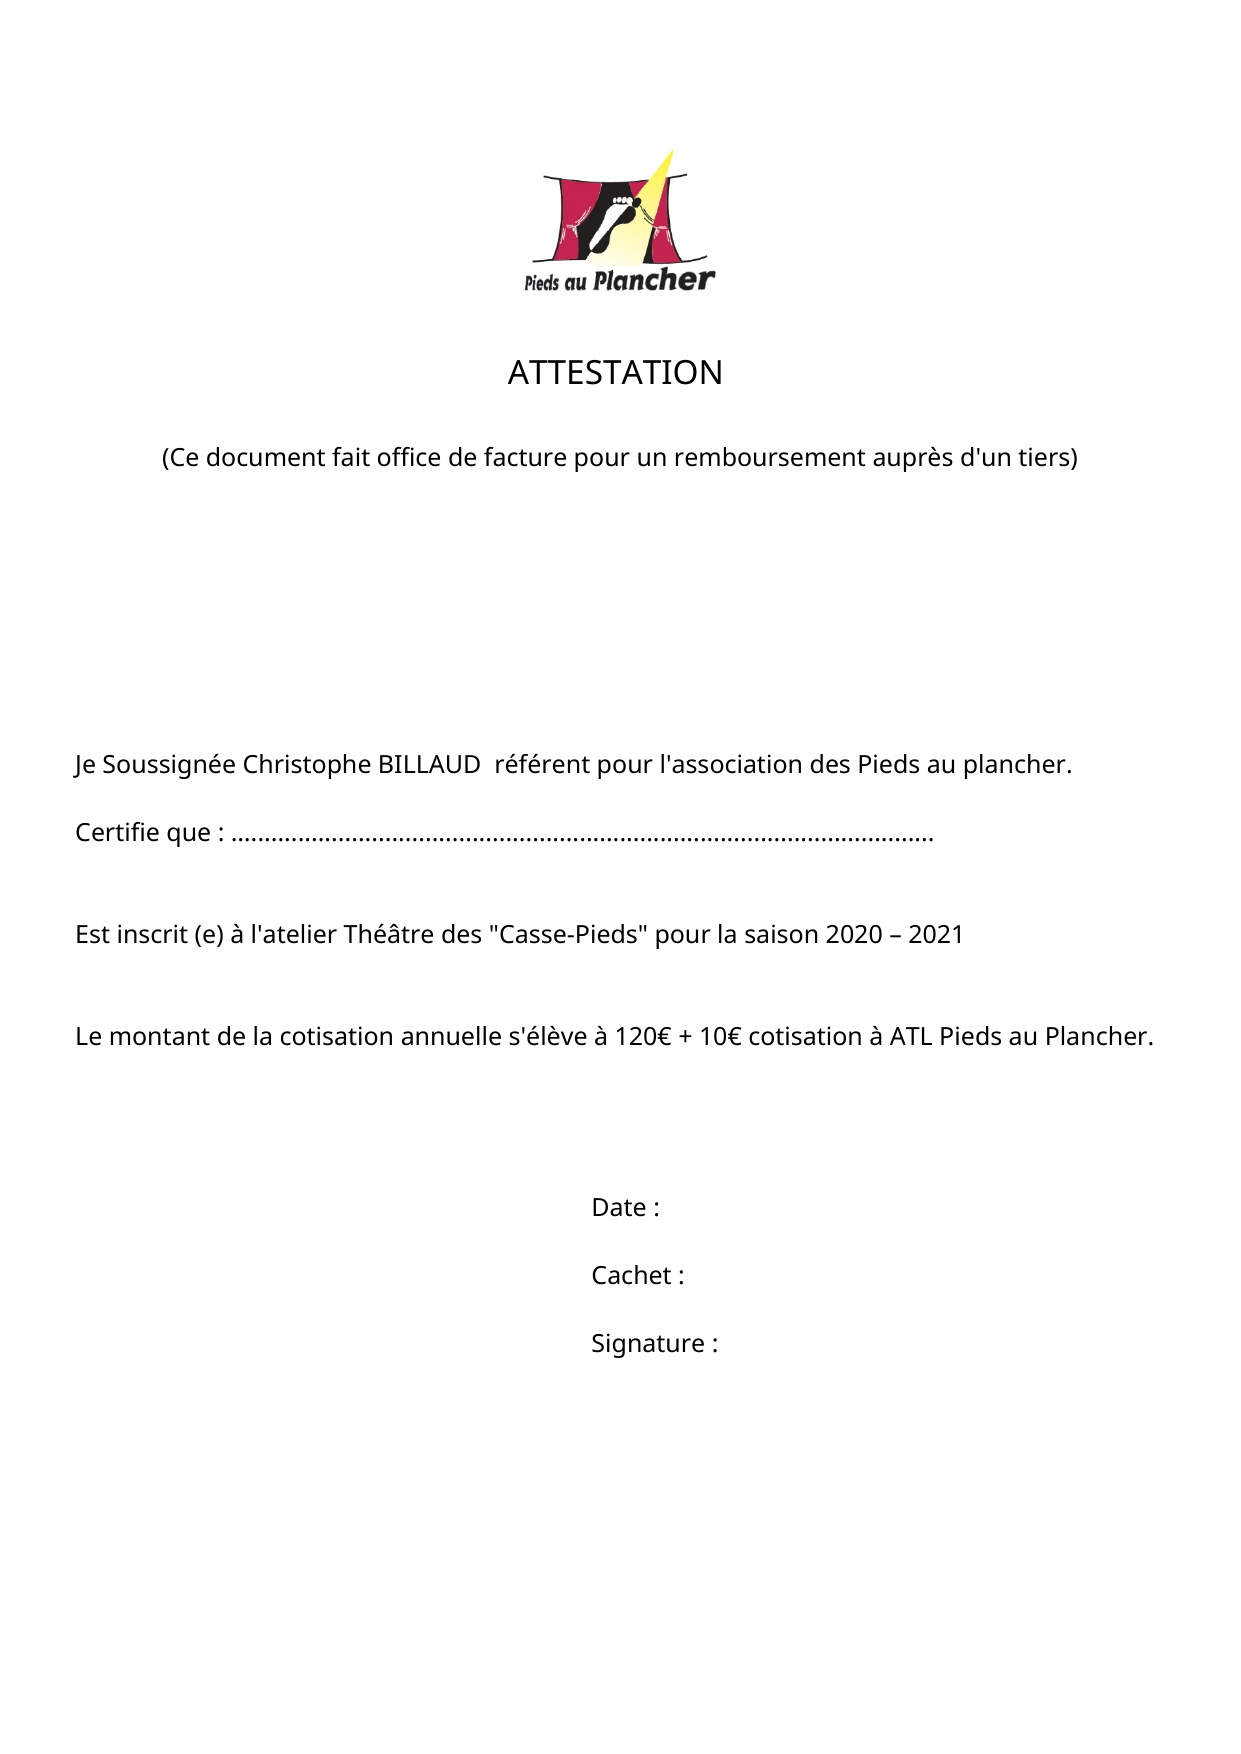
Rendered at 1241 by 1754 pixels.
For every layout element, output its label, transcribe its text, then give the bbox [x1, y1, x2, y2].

picture [524, 143, 716, 304]
text Le montant de la cotisation annuelle s'élève à 120€ + 10€ cotisation à ATL Pieds au Plancher. [75, 1019, 1165, 1053]
text ATTESTATION [75, 349, 1165, 394]
text Cachet : [517, 1257, 1165, 1291]
text Certifie que : …...................................................................................................... [75, 814, 1165, 848]
text Signature : [517, 1325, 1165, 1359]
text (Ce document fait office de facture pour un remboursement auprès d'un tiers) [75, 440, 1165, 474]
text Date : [517, 1189, 1165, 1223]
text Je Soussignée Christophe BILLAUD référent pour l'association des Pieds au plancher. [75, 746, 1165, 780]
text Est inscrit (e) à l'atelier Théâtre des "Casse-Pieds" pour la saison 2020 – 2021 [75, 917, 1165, 951]
